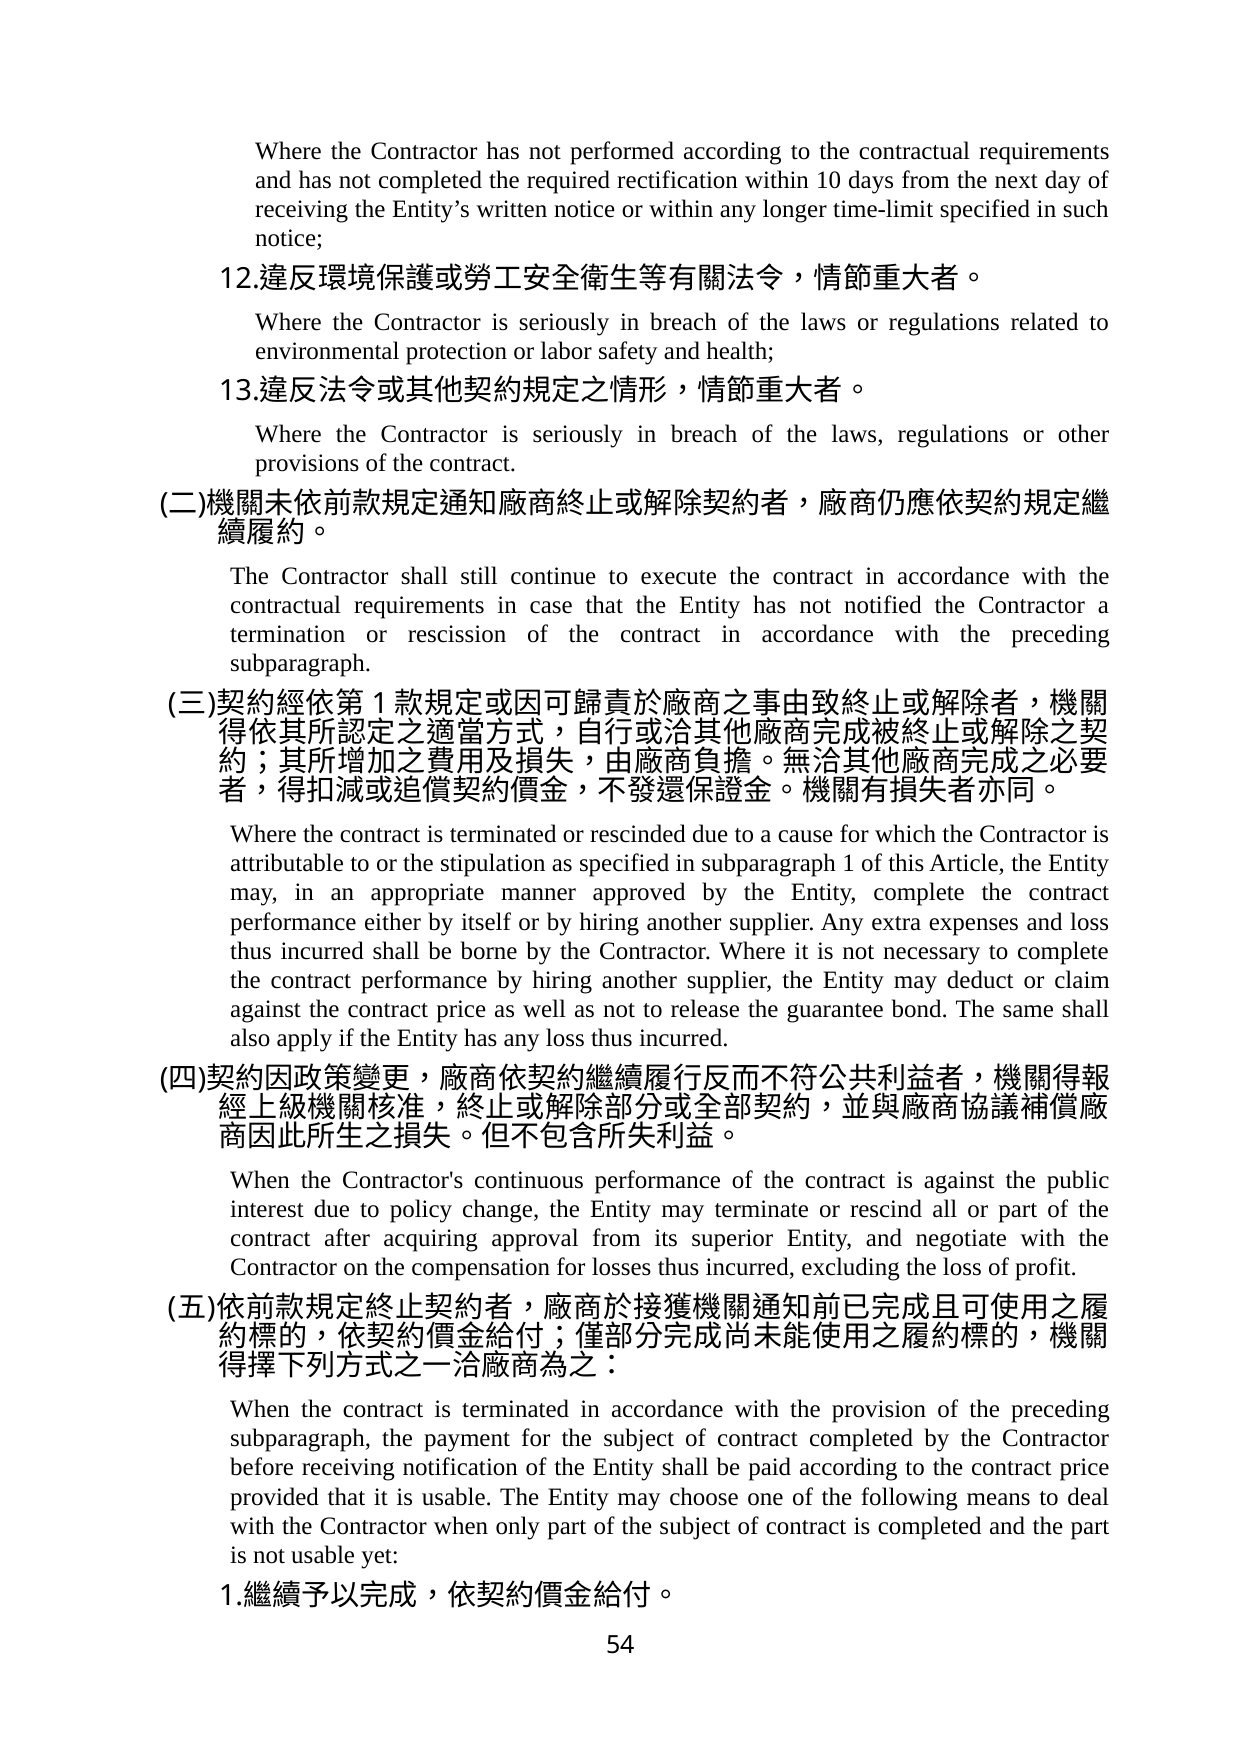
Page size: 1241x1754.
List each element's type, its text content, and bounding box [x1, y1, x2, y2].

text Where the Contractor is seriously in breach of the laws or regulations related to environmental protection or labor safety and health; [255, 307, 1110, 365]
text 12.違反環境保護或勞工安全衛生等有關法令，情節重大者。 [218, 265, 1104, 294]
text Where the Contractor is seriously in breach of the laws, regulations or other provisions of the contract. [255, 419, 1110, 477]
text (二)機關未依前款規定通知廠商終止或解除契約者，廠商仍應依契約規定繼續履約。 [159, 490, 1110, 548]
text When the contract is terminated in accordance with the provision of the preceding subparagraph, the payment for the subject of contract completed by the Contractor before receiving notification of the Entity shall be paid according to the contract price provided that it is usable. The Entity may choose one of the following means to deal with the Contractor when only part of the subject of contract is completed and the part is not usable yet: [230, 1394, 1110, 1569]
text Where the Contractor has not performed according to the contractual requirements and has not completed the required rectification within 10 days from the next day of receiving the Entity’s written notice or within any longer time-limit specified in such notice; [255, 136, 1110, 252]
text (三)契約經依第1款規定或因可歸責於廠商之事由致終止或解除者，機關得依其所認定之適當方式，自行或洽其他廠商完成被終止或解除之契約；其所增加之費用及損失，由廠商負擔。無洽其他廠商完成之必要者，得扣減或追償契約價金，不發還保證金。機關有損失者亦同。 [159, 690, 1110, 807]
text When the Contractor's continuous performance of the contract is against the public interest due to policy change, the Entity may terminate or rescind all or part of the contract after acquiring approval from its superior Entity, and negotiate with the Contractor on the compensation for losses thus incurred, excluding the loss of profit. [230, 1165, 1110, 1282]
text The Contractor shall still continue to execute the contract in accordance with the contractual requirements in case that the Entity has not notified the Contractor a termination or rescission of the contract in accordance with the preceding subparagraph. [230, 561, 1110, 677]
text Where the contract is terminated or rescinded due to a cause for which the Contractor is attributable to or the stipulation as specified in subparagraph 1 of this Article, the Entity may, in an appropriate manner approved by the Entity, complete the contract performance either by itself or by hiring another supplier. Any extra expenses and loss thus incurred shall be borne by the Contractor. Where it is not necessary to complete the contract performance by hiring another supplier, the Entity may deduct or claim against the contract price as well as not to release the guarantee bond. The same shall also apply if the Entity has any loss thus incurred. [230, 819, 1110, 1052]
text (五)依前款規定終止契約者，廠商於接獲機關通知前已完成且可使用之履約標的，依契約價金給付；僅部分完成尚未能使用之履約標的，機關得擇下列方式之一洽廠商為之： [167, 1294, 1110, 1382]
text 1.繼續予以完成，依契約價金給付。 [218, 1582, 1104, 1611]
text 13.違反法令或其他契約規定之情形，情節重大者。 [218, 377, 1104, 407]
text (四)契約因政策變更，廠商依契約繼續履行反而不符公共利益者，機關得報經上級機關核准，終止或解除部分或全部契約，並與廠商協議補償廠商因此所生之損失。但不包含所失利益。 [159, 1065, 1110, 1152]
